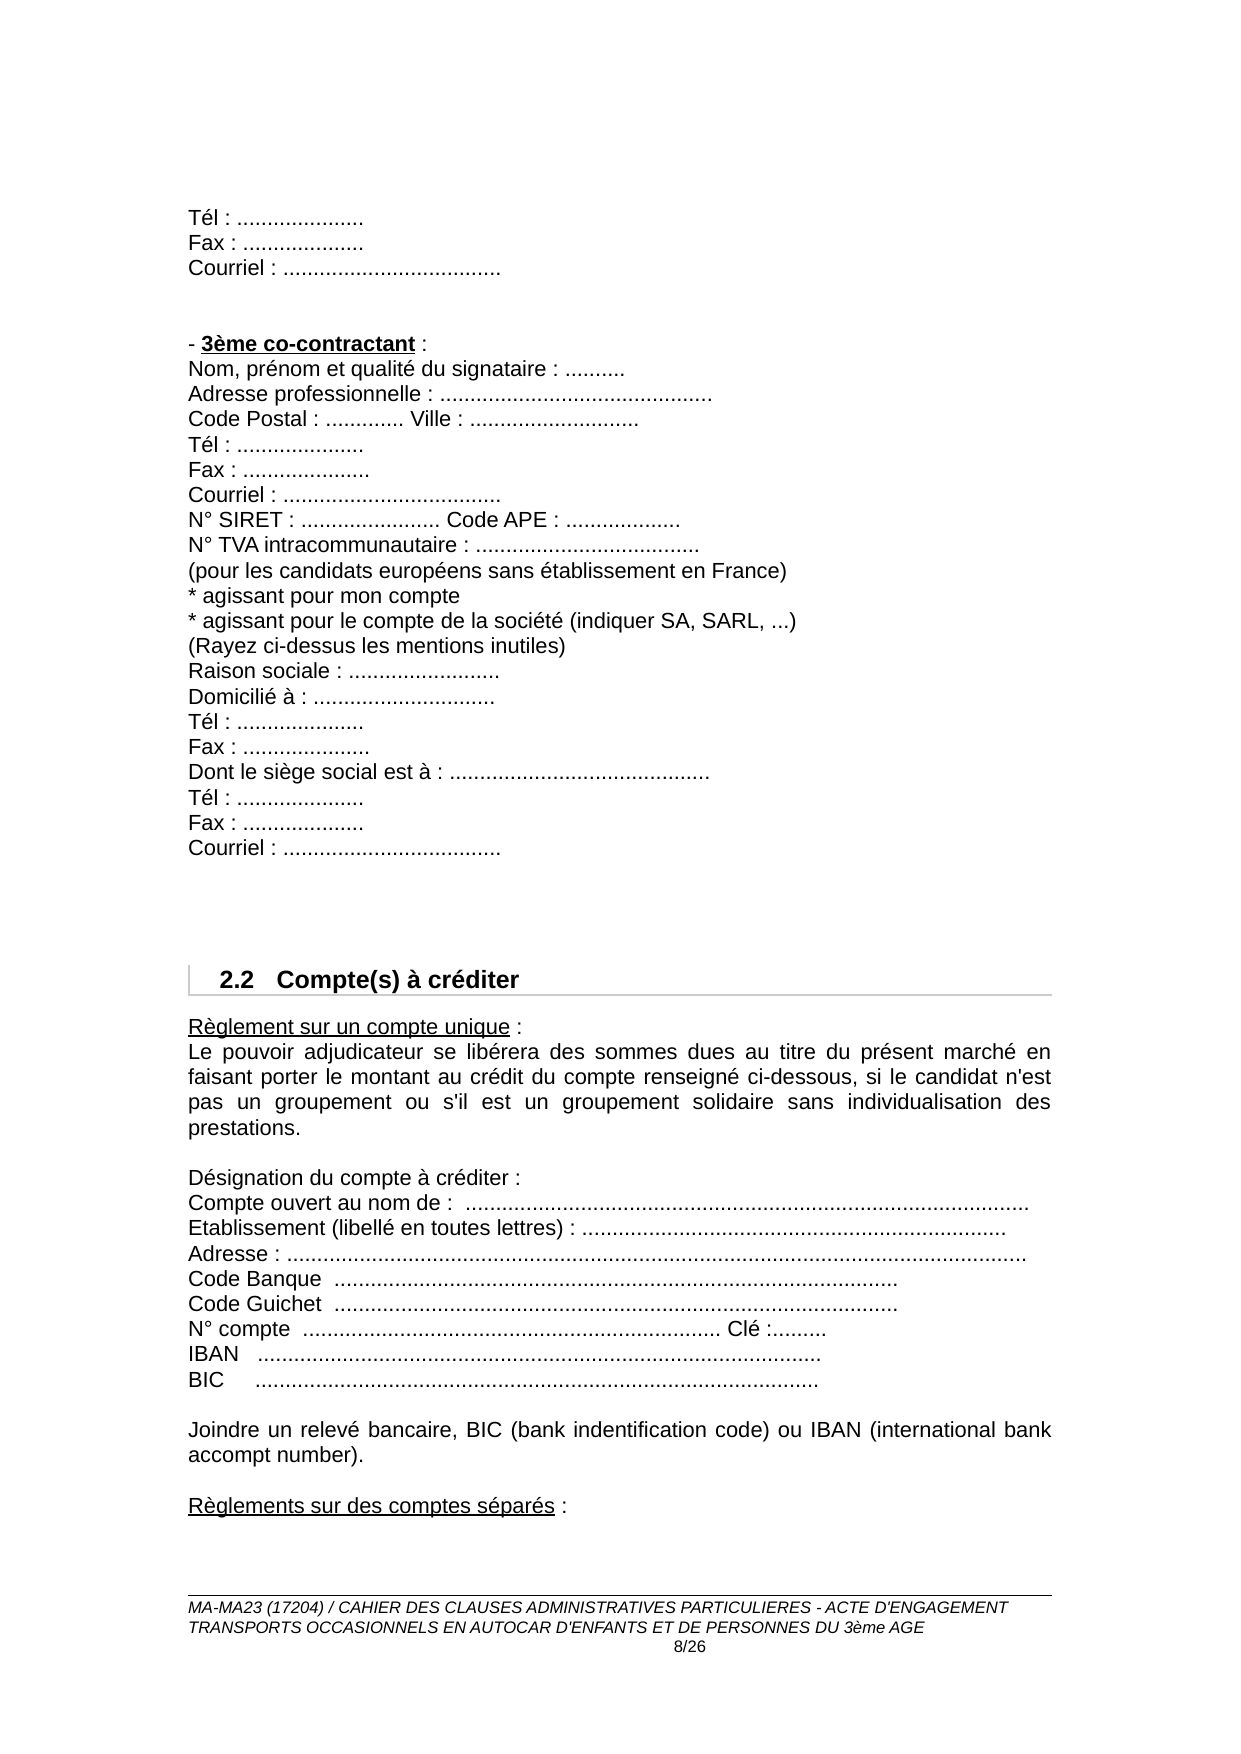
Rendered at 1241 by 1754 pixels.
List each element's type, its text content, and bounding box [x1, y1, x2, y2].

text N° SIRET : ....................... Code APE : ................... [188, 507, 1052, 532]
text Etablissement (libellé en toutes lettres) : ...................................................................... [188, 1215, 1052, 1241]
text (pour les candidats européens sans établissement en France) [188, 557, 1052, 583]
text Tél : ..................... [188, 709, 1052, 734]
text Tél : ..................... [188, 204, 1052, 230]
text * agissant pour le compte de la société (indiquer SA, SARL, ...) [188, 608, 1052, 633]
text Courriel : .................................... [188, 255, 1052, 280]
text Adresse : .......................................................................................................................... [188, 1241, 1052, 1266]
text Le pouvoir adjudicateur se libérera des sommes dues au titre du présent marché en faisant porter le montant au crédit du compte renseigné ci-dessous, si le candidat n'est pas un groupement ou s'il est un groupement solidaire sans individualisation des prestations. [188, 1039, 1052, 1140]
text Tél : ..................... [188, 784, 1052, 809]
text BIC ............................................................................................. [188, 1367, 1052, 1392]
text Code Guichet ............................................................................................. [188, 1291, 1052, 1316]
text Fax : .................... [188, 809, 1052, 835]
text N° compte ..................................................................... Clé :......... [188, 1316, 1052, 1341]
text Fax : ..................... [188, 457, 1052, 482]
text Fax : ..................... [188, 734, 1052, 759]
text * agissant pour mon compte [188, 583, 1052, 608]
text Règlement sur un compte unique : [188, 1014, 1052, 1039]
text (Rayez ci-dessus les mentions inutiles) [188, 633, 1052, 658]
text Règlements sur des comptes séparés : [188, 1493, 1052, 1518]
subtitle Compte(s) à créditer [190, 965, 1052, 994]
text Compte ouvert au nom de : ............................................................................................. [188, 1190, 1052, 1215]
text Adresse professionnelle : ............................................. [188, 381, 1052, 406]
text Nom, prénom et qualité du signataire : .......... [188, 356, 1052, 381]
text Courriel : .................................... [188, 482, 1052, 507]
text Code Banque ............................................................................................. [188, 1266, 1052, 1291]
text Fax : .................... [188, 230, 1052, 255]
text Dont le siège social est à : ........................................... [188, 759, 1052, 784]
text Désignation du compte à créditer : [188, 1165, 1052, 1190]
text Tél : ..................... [188, 431, 1052, 457]
text IBAN ............................................................................................. [188, 1341, 1052, 1367]
text Courriel : .................................... [188, 835, 1052, 860]
text Domicilié à : .............................. [188, 683, 1052, 709]
text Raison sociale : ......................... [188, 658, 1052, 683]
text Joindre un relevé bancaire, BIC (bank indentification code) ou IBAN (international bank accompt number). [188, 1417, 1052, 1467]
text N° TVA intracommunautaire : ..................................... [188, 532, 1052, 557]
text - 3ème co-contractant : [188, 331, 1052, 356]
text Code Postal : ............. Ville : ............................ [188, 406, 1052, 431]
